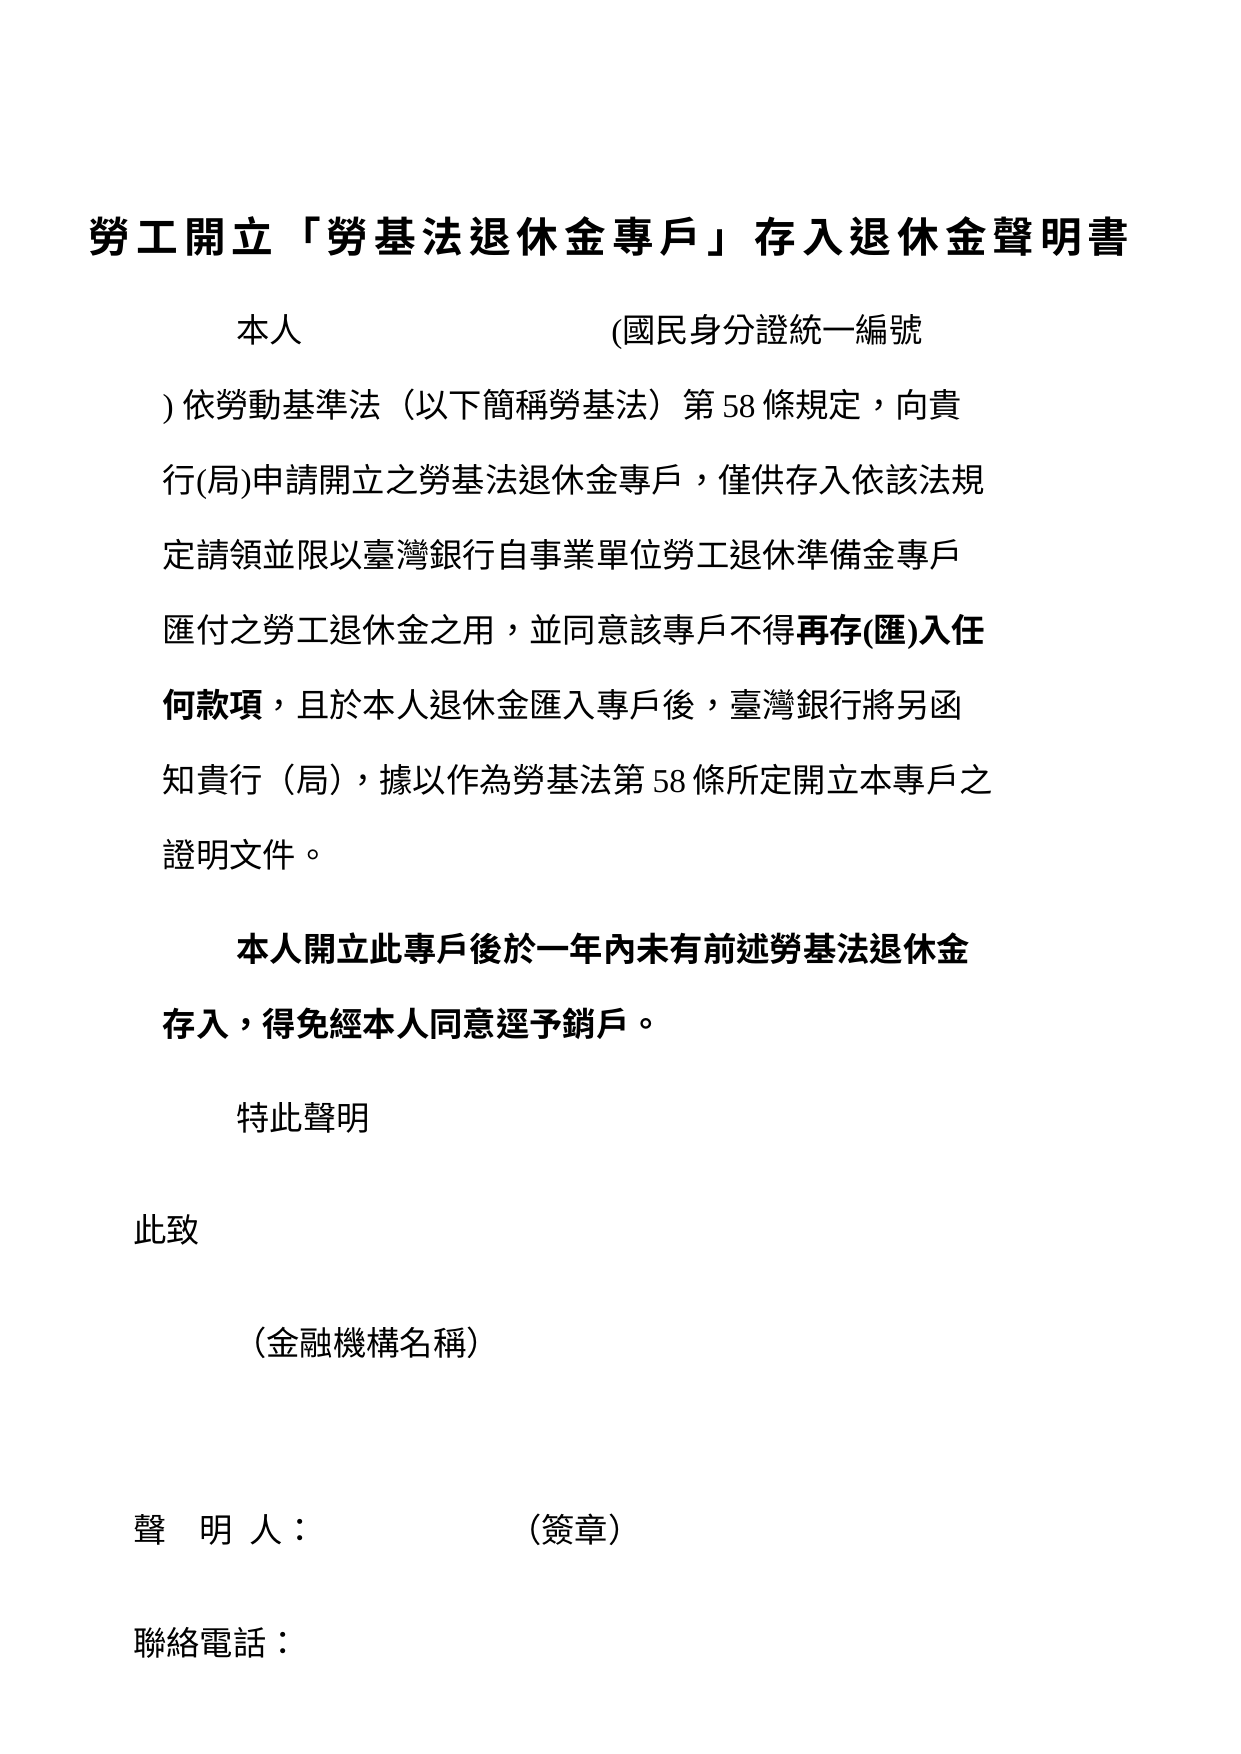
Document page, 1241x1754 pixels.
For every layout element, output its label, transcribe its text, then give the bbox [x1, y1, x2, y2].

text 此致 [133, 1191, 1043, 1266]
text 本人開立此專戶後於一年內未有前述勞基法退休金存入，得免經本人同意逕予銷戶。 [162, 909, 994, 1059]
text 特此聲明 [162, 1078, 994, 1153]
text 本人 (國民身分證統一編號 ) 依勞動基準法（以下簡稱勞基法）第58條規定，向貴行(局)申請開立之勞基法退休金專戶，僅供存入依該法規定請領並限以臺灣銀行自事業單位勞工退休準備金專戶匯付之勞工退休金之用，並同意該專戶不得再存(匯)入任何款項，且於本人退休金匯入專戶後，臺灣銀行將另函知貴行（局），據以作為勞基法第58條所定開立本專戶之證明文件。 [162, 291, 994, 891]
text 聲 明 人： （簽章） [133, 1491, 1043, 1566]
text 聯絡電話： [133, 1603, 1043, 1678]
text 勞工開立「勞基法退休金專戶」存入退休金聲明書 [89, 197, 1132, 272]
text （金融機構名稱） [133, 1303, 1043, 1378]
